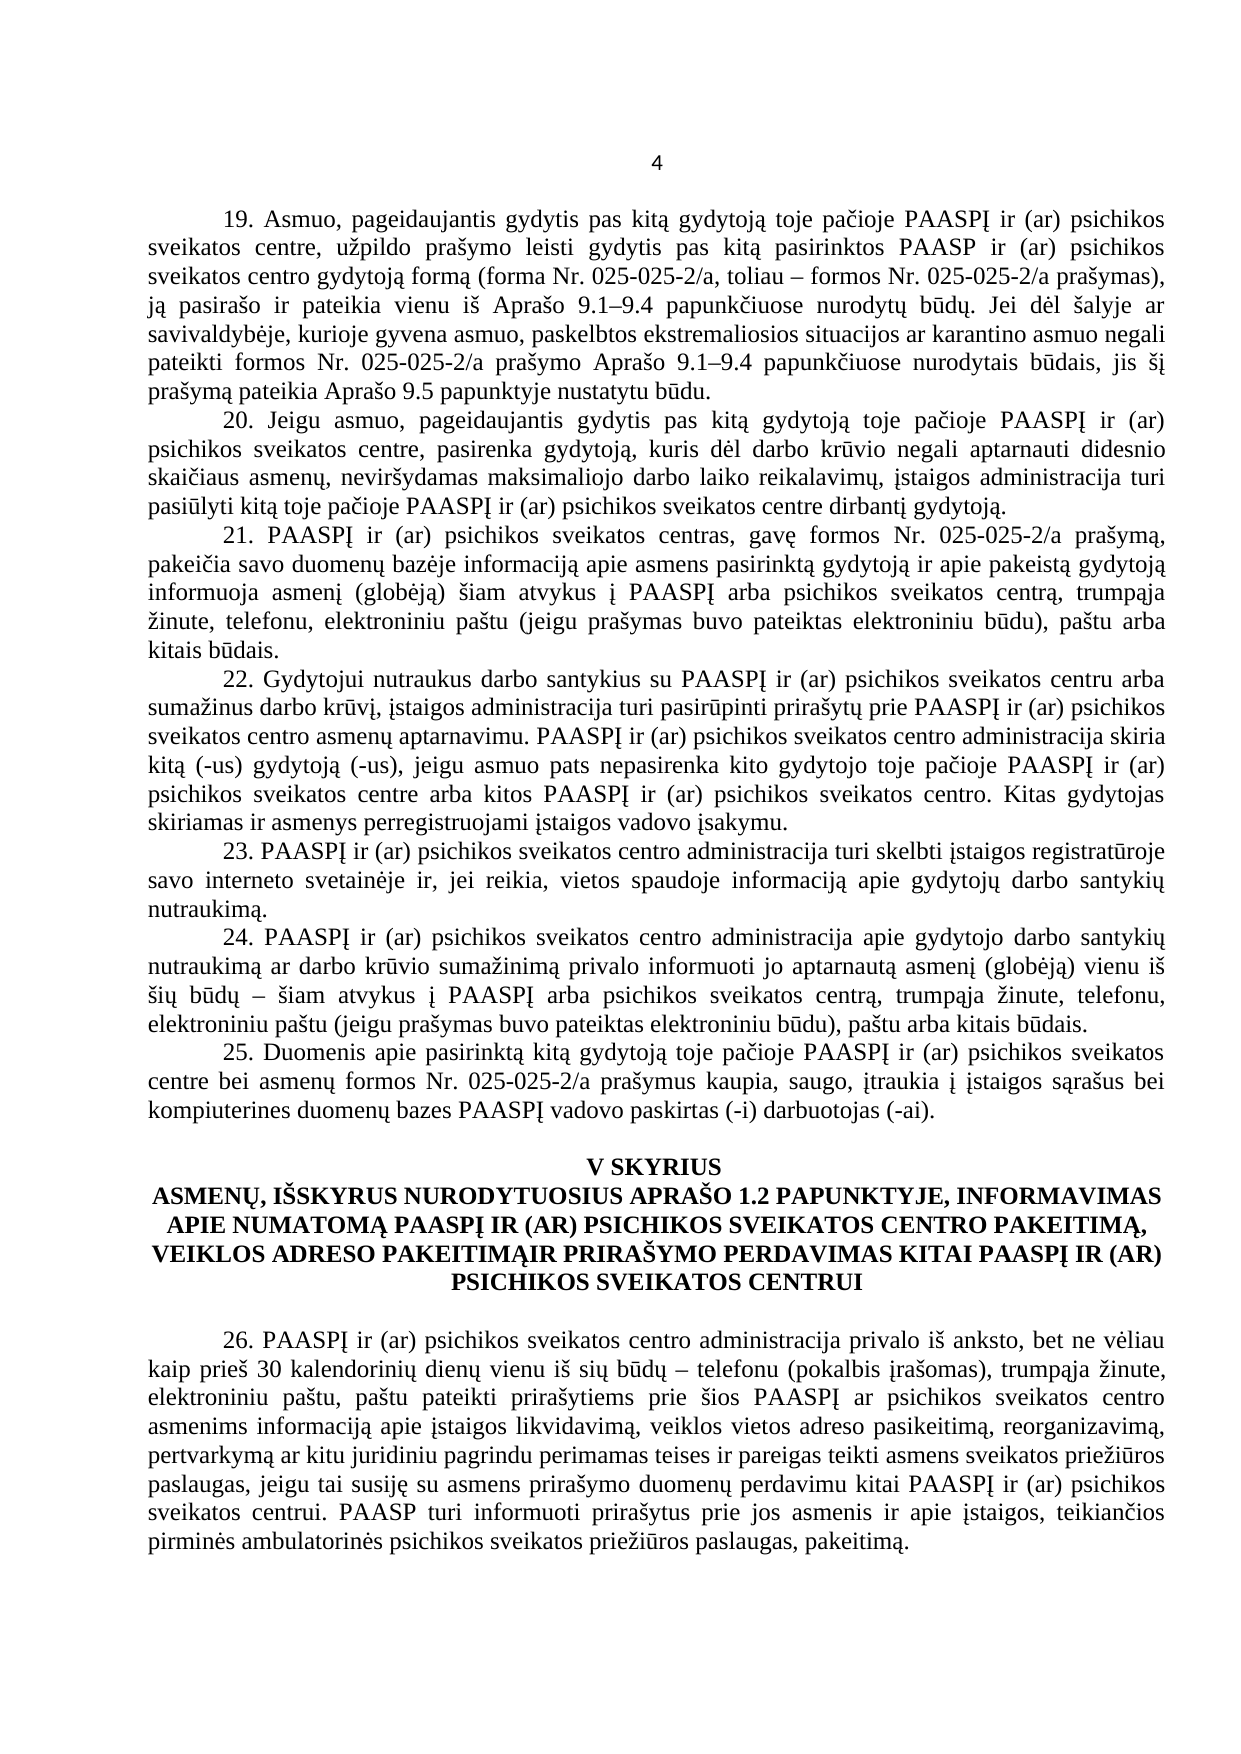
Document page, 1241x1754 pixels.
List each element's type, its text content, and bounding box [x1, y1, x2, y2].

text 24. PAASPĮ ir (ar) psichikos sveikatos centro administracija apie gydytojo darbo santykių nutraukimą ar darbo krūvio sumažinimą privalo informuoti jo aptarnautą asmenį (globėją) vienu iš šių būdų – šiam atvykus į PAASPĮ arba psichikos sveikatos centrą, trumpąja žinute, telefonu, elektroniniu paštu (jeigu prašymas buvo pateiktas elektroniniu būdu), paštu arba kitais būdais. [148, 922, 1166, 1037]
text 23. PAASPĮ ir (ar) psichikos sveikatos centro administracija turi skelbti įstaigos registratūroje savo interneto svetainėje ir, jei reikia, vietos spaudoje informaciją apie gydytojų darbo santykių nutraukimą. [148, 836, 1166, 922]
text 22. Gydytojui nutraukus darbo santykius su PAASPĮ ir (ar) psichikos sveikatos centru arba sumažinus darbo krūvį, įstaigos administracija turi pasirūpinti prirašytų prie PAASPĮ ir (ar) psichikos sveikatos centro asmenų aptarnavimu. PAASPĮ ir (ar) psichikos sveikatos centro administracija skiria kitą (-us) gydytoją (-us), jeigu asmuo pats nepasirenka kito gydytojo toje pačioje PAASPĮ ir (ar) psichikos sveikatos centre arba kitos PAASPĮ ir (ar) psichikos sveikatos centro. Kitas gydytojas skiriamas ir asmenys perregistruojami įstaigos vadovo įsakymu. [148, 664, 1166, 836]
text V SKYRIUS [148, 1152, 1166, 1181]
text 25. Duomenis apie pasirinktą kitą gydytoją toje pačioje PAASPĮ ir (ar) psichikos sveikatos centre bei asmenų formos Nr. 025-025-2/a prašymus kaupia, saugo, įtraukia į įstaigos sąrašus bei kompiuterines duomenų bazes PAASPĮ vadovo paskirtas (-i) darbuotojas (-ai). [148, 1037, 1166, 1124]
text 20. Jeigu asmuo, pageidaujantis gydytis pas kitą gydytoją toje pačioje PAASPĮ ir (ar) psichikos sveikatos centre, pasirenka gydytoją, kuris dėl darbo krūvio negali aptarnauti didesnio skaičiaus asmenų, neviršydamas maksimaliojo darbo laiko reikalavimų, įstaigos administracija turi pasiūlyti kitą toje pačioje PAASPĮ ir (ar) psichikos sveikatos centre dirbantį gydytoją. [148, 405, 1166, 520]
text 26. PAASPĮ ir (ar) psichikos sveikatos centro administracija privalo iš anksto, bet ne vėliau kaip prieš 30 kalendorinių dienų vienu iš sių būdų – telefonu (pokalbis įrašomas), trumpąja žinute, elektroniniu paštu, paštu pateikti prirašytiems prie šios PAASPĮ ar psichikos sveikatos centro asmenims informaciją apie įstaigos likvidavimą, veiklos vietos adreso pasikeitimą, reorganizavimą, pertvarkymą ar kitu juridiniu pagrindu perimamas teises ir pareigas teikti asmens sveikatos priežiūros paslaugas, jeigu tai susiję su asmens prirašymo duomenų perdavimu kitai PAASPĮ ir (ar) psichikos sveikatos centrui. PAASP turi informuoti prirašytus prie jos asmenis ir apie įstaigos, teikiančios pirminės ambulatorinės psichikos sveikatos priežiūros paslaugas, pakeitimą. [148, 1325, 1166, 1555]
text 19. Asmuo, pageidaujantis gydytis pas kitą gydytoją toje pačioje PAASPĮ ir (ar) psichikos sveikatos centre, užpildo prašymo leisti gydytis pas kitą pasirinktos PAASP ir (ar) psichikos sveikatos centro gydytoją formą (forma Nr. 025-025-2/a, toliau – formos Nr. 025-025-2/a prašymas), ją pasirašo ir pateikia vienu iš Aprašo 9.1–9.4 papunkčiuose nurodytų būdų. Jei dėl šalyje ar savivaldybėje, kurioje gyvena asmuo, paskelbtos ekstremaliosios situacijos ar karantino asmuo negali pateikti formos Nr. 025-025-2/a prašymo Aprašo 9.1–9.4 papunkčiuose nurodytais būdais, jis šį prašymą pateikia Aprašo 9.5 papunktyje nustatytu būdu. [148, 204, 1166, 405]
text ASMENŲ, IŠSKYRUS NURODYTUOSIUS APRAŠO 1.2 PAPUNKTYJE, INFORMAVIMAS APIE NUMATOMĄ PAASPĮ IR (AR) PSICHIKOS SVEIKATOS CENTRO PAKEITIMĄ, VEIKLOS ADRESO PAKEITIMĄIR PRIRAŠYMO PERDAVIMAS KITAI PAASPĮ IR (AR) PSICHIKOS SVEIKATOS CENTRUI [148, 1181, 1166, 1296]
text 21. PAASPĮ ir (ar) psichikos sveikatos centras, gavę formos Nr. 025-025-2/a prašymą, pakeičia savo duomenų bazėje informaciją apie asmens pasirinktą gydytoją ir apie pakeistą gydytoją informuoja asmenį (globėją) šiam atvykus į PAASPĮ arba psichikos sveikatos centrą, trumpąja žinute, telefonu, elektroniniu paštu (jeigu prašymas buvo pateiktas elektroniniu būdu), paštu arba kitais būdais. [148, 520, 1166, 664]
